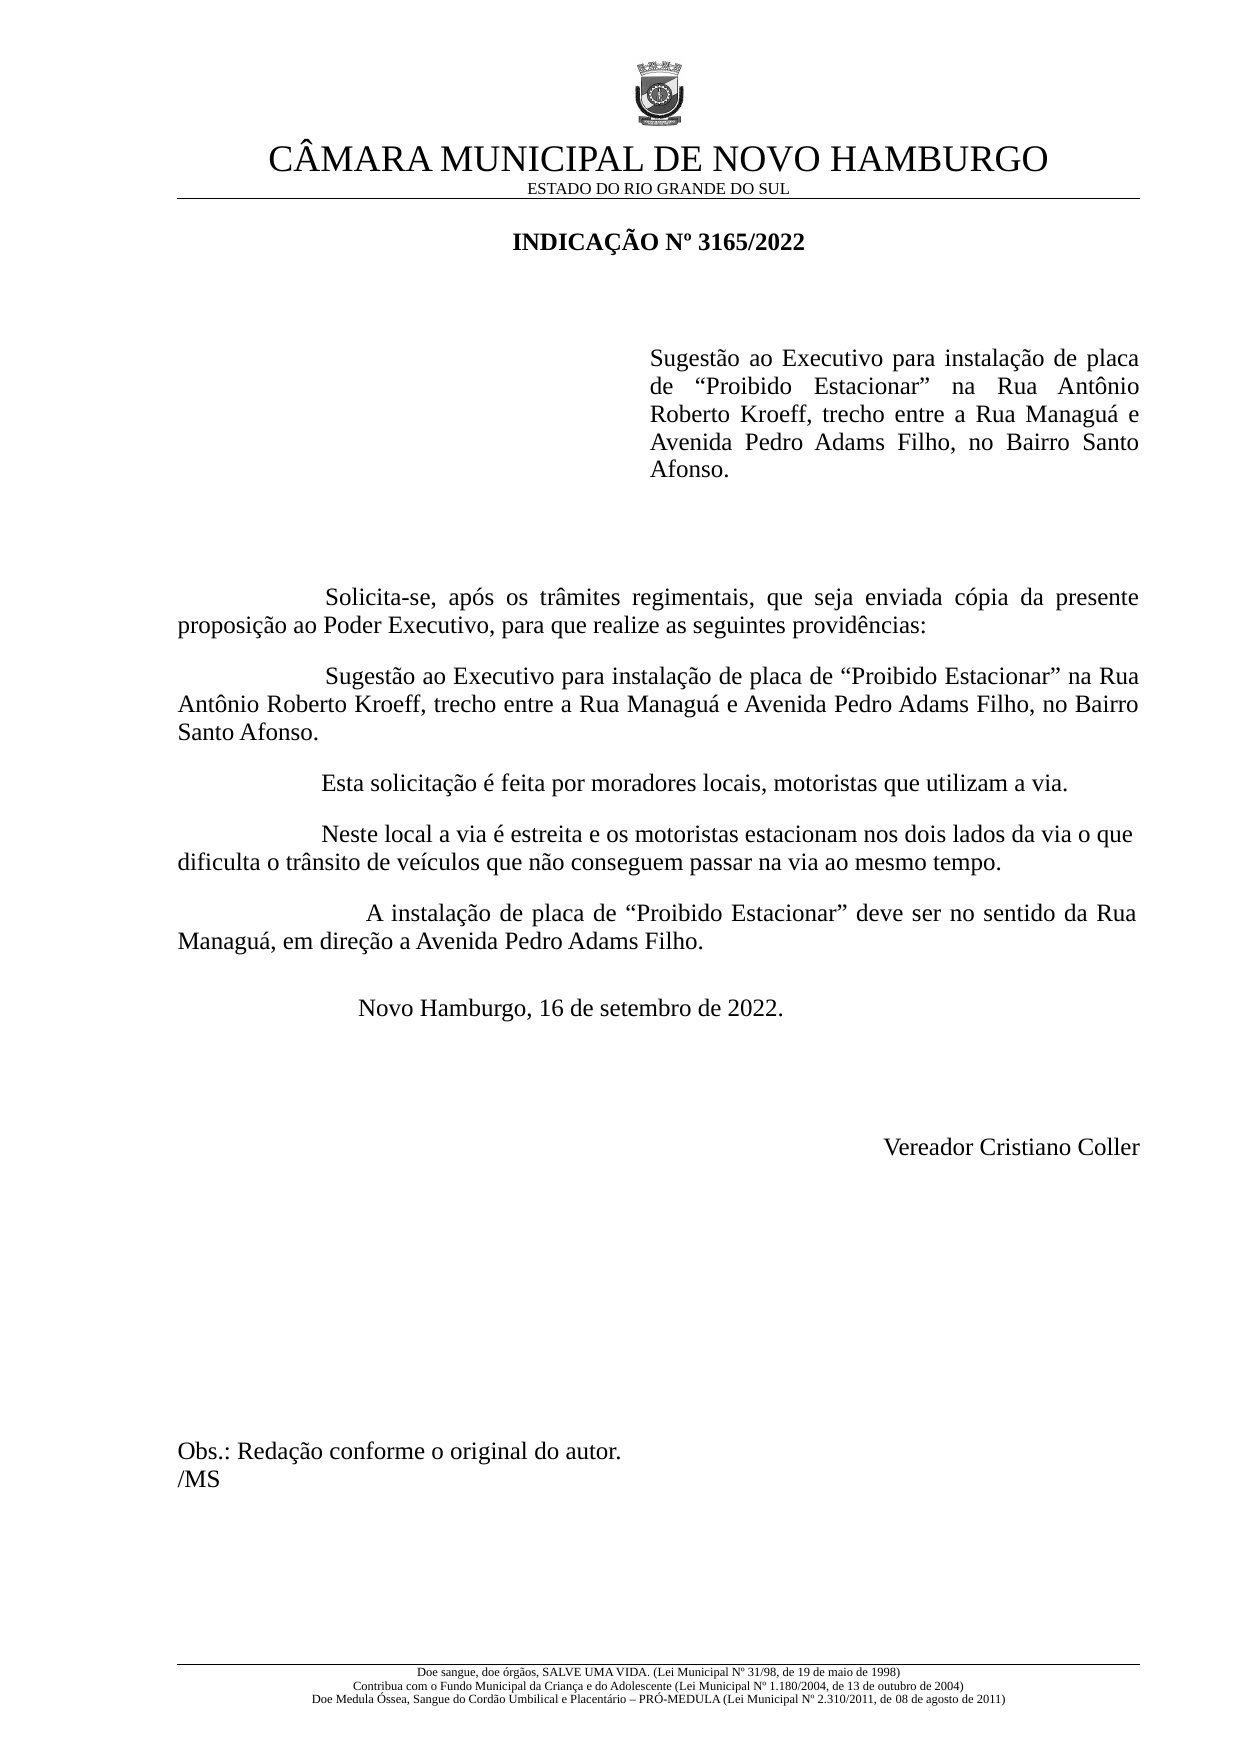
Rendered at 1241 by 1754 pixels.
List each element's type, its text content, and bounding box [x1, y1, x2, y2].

text /MS [177, 1465, 1140, 1493]
text Neste local a via é estreita e os motoristas estacionam nos dois lados da via o que dificulta o trânsito de veículos que não conseguem passar na via ao mesmo tempo. [177, 820, 1140, 876]
text A instalação de placa de “Proibido Estacionar” deve ser no sentido da Rua Managuá, em direção a Avenida Pedro Adams Filho. [177, 899, 1140, 955]
text Sugestão ao Executivo para instalação de placa de “Proibido Estacionar” na Rua Antônio Roberto Kroeff, trecho entre a Rua Managuá e Avenida Pedro Adams Filho, no Bairro Santo Afonso. [177, 662, 1140, 746]
text Obs.: Redação conforme o original do autor. [177, 1437, 1140, 1465]
text INDICAÇÃO Nº 3165/2022 [177, 228, 1140, 256]
text Esta solicitação é feita por moradores locais, motoristas que utilizam a via. [177, 769, 1140, 797]
text Novo Hamburgo, 16 de setembro de 2022. [177, 994, 1140, 1022]
text Sugestão ao Executivo para instalação de placa de “Proibido Estacionar” na Rua Antônio Roberto Kroeff, trecho entre a Rua Managuá e Avenida Pedro Adams Filho, no Bairro Santo Afonso. [649, 344, 1140, 483]
text Solicita-se, após os trâmites regimentais, que seja enviada cópia da presente proposição ao Poder Executivo, para que realize as seguintes providências: [177, 583, 1140, 639]
text Vereador Cristiano Coller [177, 1133, 1140, 1160]
